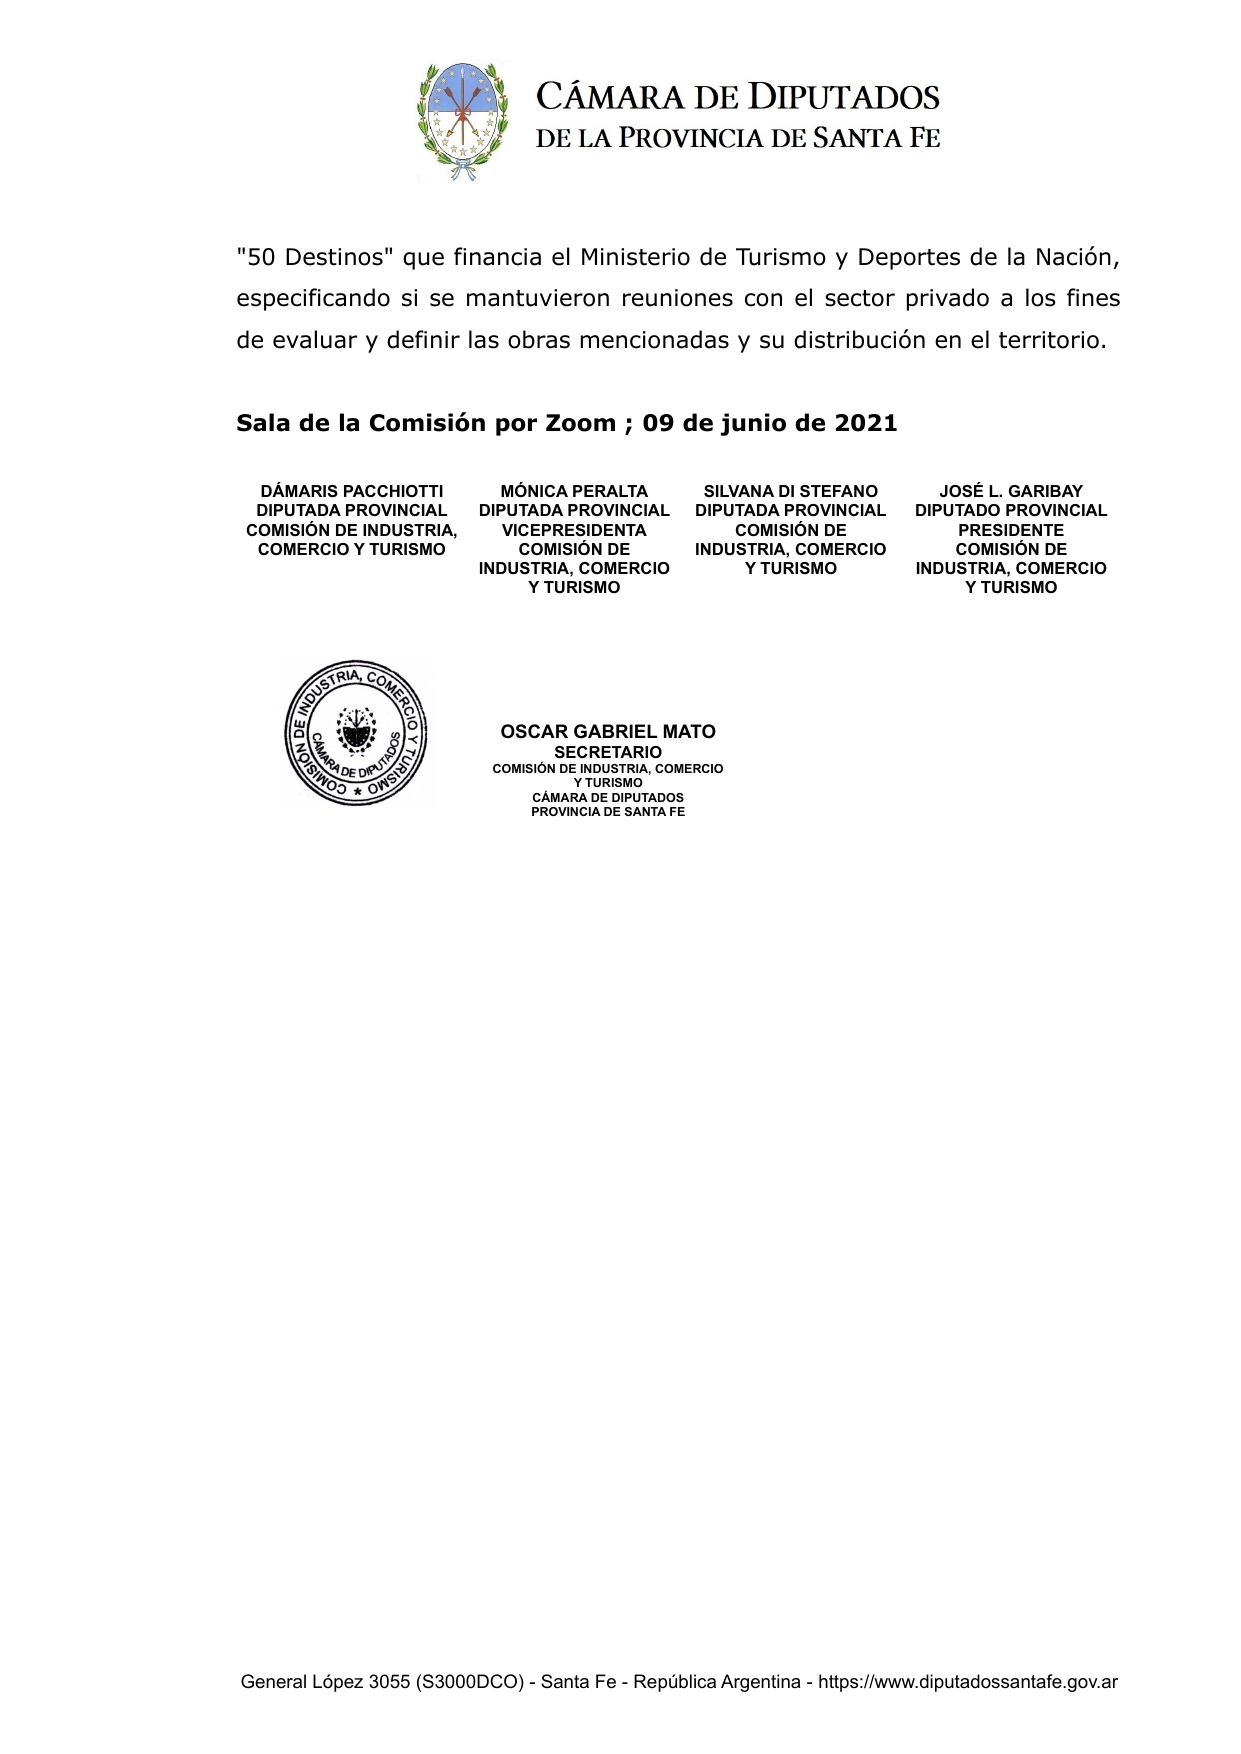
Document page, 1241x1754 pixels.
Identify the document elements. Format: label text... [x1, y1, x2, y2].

table_header MÓNICA PERALTA DIPUTADA PROVINCIAL VICEPRESIDENTA COMISIÓN DE INDUSTRIA, COMERCIO Y TURISMO [468, 473, 681, 606]
table_header SILVANA DI STEFANO DIPUTADA PROVINCIAL COMISIÓN DE INDUSTRIA, COMERCIO Y TURISMO [681, 473, 901, 606]
text Sala de la Comisión por Zoom ; 09 de junio de 2021 [236, 409, 1122, 437]
picture [277, 657, 437, 808]
table_header [236, 651, 478, 828]
text "50 Destinos" que financia el Ministerio de Turismo y Deportes de la Nación, especificando si se mantuvieron reuniones con el sector privado a los fines de evaluar y definir las obras mencionadas y su distribución en el territorio. [236, 242, 1122, 353]
picture [413, 59, 945, 183]
table_header DÁMARIS PACCHIOTTI DIPUTADA PROVINCIAL COMISIÓN DE INDUSTRIA, COMERCIO Y TURISMO [236, 473, 467, 606]
table_header OSCAR GABRIEL MATO SECRETARIO COMISIÓN DE INDUSTRIA, COMERCIO Y TURISMO CÁMARA DE DIPUTADOS PROVINCIA DE SANTA FE [479, 651, 738, 828]
table_header JOSÉ L. GARIBAY DIPUTADO PROVINCIAL PRESIDENTE COMISIÓN DE INDUSTRIA, COMERCIO Y TURISMO [901, 473, 1122, 606]
